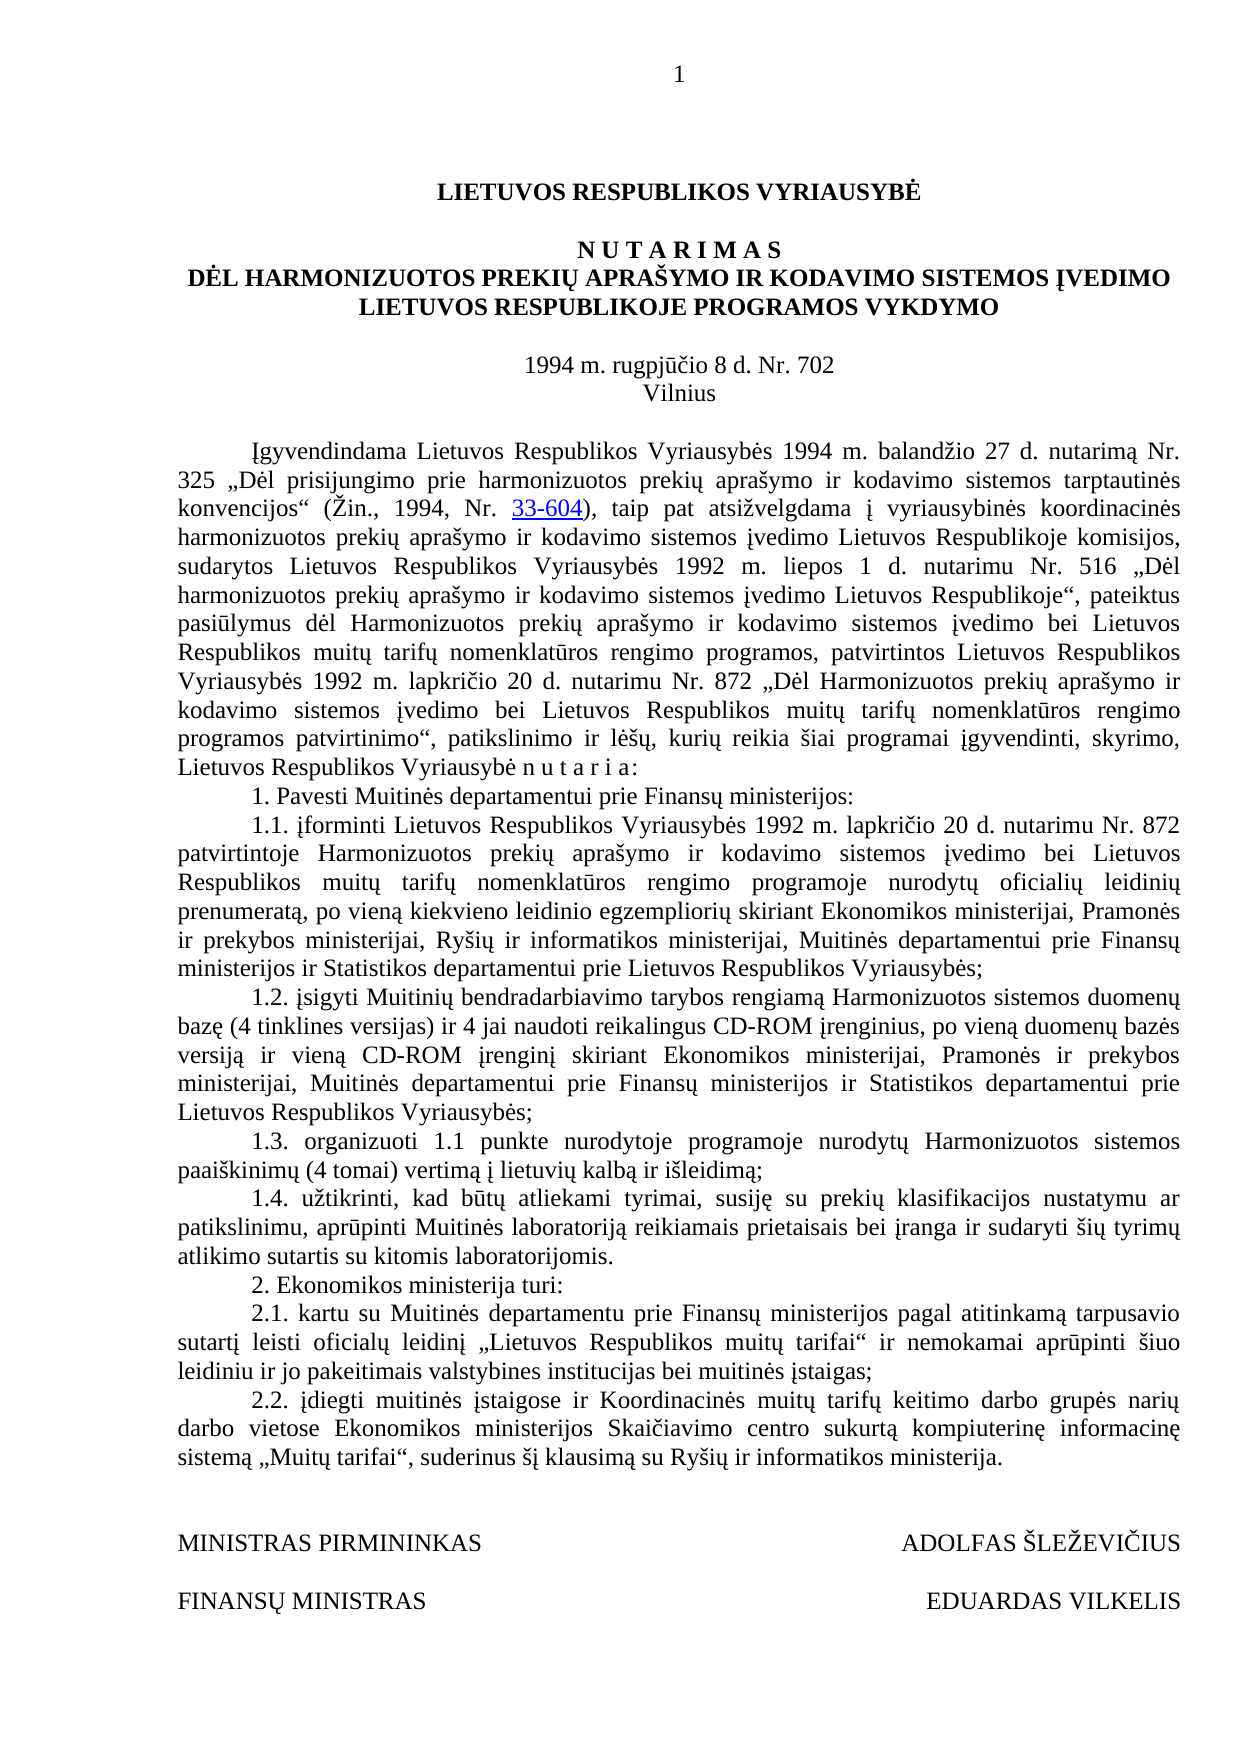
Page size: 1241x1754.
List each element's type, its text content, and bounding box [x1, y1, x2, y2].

text 1.3. organizuoti 1.1 punkte nurodytoje programoje nurodytų Harmonizuotos sistemos paaiškinimų (4 tomai) vertimą į lietuvių kalbą ir išleidimą; [177, 1126, 1181, 1183]
text 1994 m. rugpjūčio 8 d. Nr. 702 [177, 350, 1181, 378]
text Įgyvendindama Lietuvos Respublikos Vyriausybės 1994 m. balandžio 27 d. nutarimą Nr. 325 „Dėl prisijungimo prie harmonizuotos prekių aprašymo ir kodavimo sistemos tarptautinės konvencijos“ (Žin., 1994, Nr. 33-604), taip pat atsižvelgdama į vyriausybinės koordinacinės harmonizuotos prekių aprašymo ir kodavimo sistemos įvedimo Lietuvos Respublikoje komisijos, sudarytos Lietuvos Respublikos Vyriausybės 1992 m. liepos 1 d. nutarimu Nr. 516 „Dėl harmonizuotos prekių aprašymo ir kodavimo sistemos įvedimo Lietuvos Respublikoje“, pateiktus pasiūlymus dėl Harmonizuotos prekių aprašymo ir kodavimo sistemos įvedimo bei Lietuvos Respublikos muitų tarifų nomenklatūros rengimo programos, patvirtintos Lietuvos Respublikos Vyriausybės 1992 m. lapkričio 20 d. nutarimu Nr. 872 „Dėl Harmonizuotos prekių aprašymo ir kodavimo sistemos įvedimo bei Lietuvos Respublikos muitų tarifų nomenklatūros rengimo programos patvirtinimo“, patikslinimo ir lėšų, kurių reikia šiai programai įgyvendinti, skyrimo, Lietuvos Respublikos Vyriausybė nutaria: [177, 436, 1181, 781]
text 2. Ekonomikos ministerija turi: [177, 1270, 1181, 1298]
text 1.4. užtikrinti, kad būtų atliekami tyrimai, susiję su prekių klasifikacijos nustatymu ar patikslinimu, aprūpinti Muitinės laboratoriją reikiamais prietaisais bei įranga ir sudaryti šių tyrimų atlikimo sutartis su kitomis laboratorijomis. [177, 1183, 1181, 1270]
text LIETUVOS RESPUBLIKOS VYRIAUSYBĖ [177, 177, 1181, 206]
text 1. Pavesti Muitinės departamentui prie Finansų ministerijos: [177, 781, 1181, 810]
text DĖL HARMONIZUOTOS PREKIŲ APRAŠYMO IR KODAVIMO SISTEMOS ĮVEDIMO LIETUVOS RESPUBLIKOJE PROGRAMOS VYKDYMO [177, 263, 1181, 321]
text N U T A R I M A S [177, 235, 1181, 263]
text 2.2. įdiegti muitinės įstaigose ir Koordinacinės muitų tarifų keitimo darbo grupės narių darbo vietose Ekonomikos ministerijos Skaičiavimo centro sukurtą kompiuterinę informacinę sistemą „Muitų tarifai“, suderinus šį klausimą su Ryšių ir informatikos ministerija. [177, 1385, 1181, 1471]
text FINANSŲ MINISTRAS EDUARDAS VILKELIS [177, 1586, 1181, 1615]
text 2.1. kartu su Muitinės departamentu prie Finansų ministerijos pagal atitinkamą tarpusavio sutartį leisti oficialų leidinį „Lietuvos Respublikos muitų tarifai“ ir nemokamai aprūpinti šiuo leidiniu ir jo pakeitimais valstybines institucijas bei muitinės įstaigas; [177, 1298, 1181, 1385]
text MINISTRAS PIRMININKAS ADOLFAS ŠLEŽEVIČIUS [177, 1528, 1181, 1557]
text 1.1. įforminti Lietuvos Respublikos Vyriausybės 1992 m. lapkričio 20 d. nutarimu Nr. 872 patvirtintoje Harmonizuotos prekių aprašymo ir kodavimo sistemos įvedimo bei Lietuvos Respublikos muitų tarifų nomenklatūros rengimo programoje nurodytų oficialių leidinių prenumeratą, po vieną kiekvieno leidinio egzempliorių skiriant Ekonomikos ministerijai, Pramonės ir prekybos ministerijai, Ryšių ir informatikos ministerijai, Muitinės departamentui prie Finansų ministerijos ir Statistikos departamentui prie Lietuvos Respublikos Vyriausybės; [177, 810, 1181, 982]
text Vilnius [177, 378, 1181, 407]
text 1.2. įsigyti Muitinių bendradarbiavimo tarybos rengiamą Harmonizuotos sistemos duomenų bazę (4 tinklines versijas) ir 4 jai naudoti reikalingus CD-ROM įrenginius, po vieną duomenų bazės versiją ir vieną CD-ROM įrenginį skiriant Ekonomikos ministerijai, Pramonės ir prekybos ministerijai, Muitinės departamentui prie Finansų ministerijos ir Statistikos departamentui prie Lietuvos Respublikos Vyriausybės; [177, 982, 1181, 1126]
